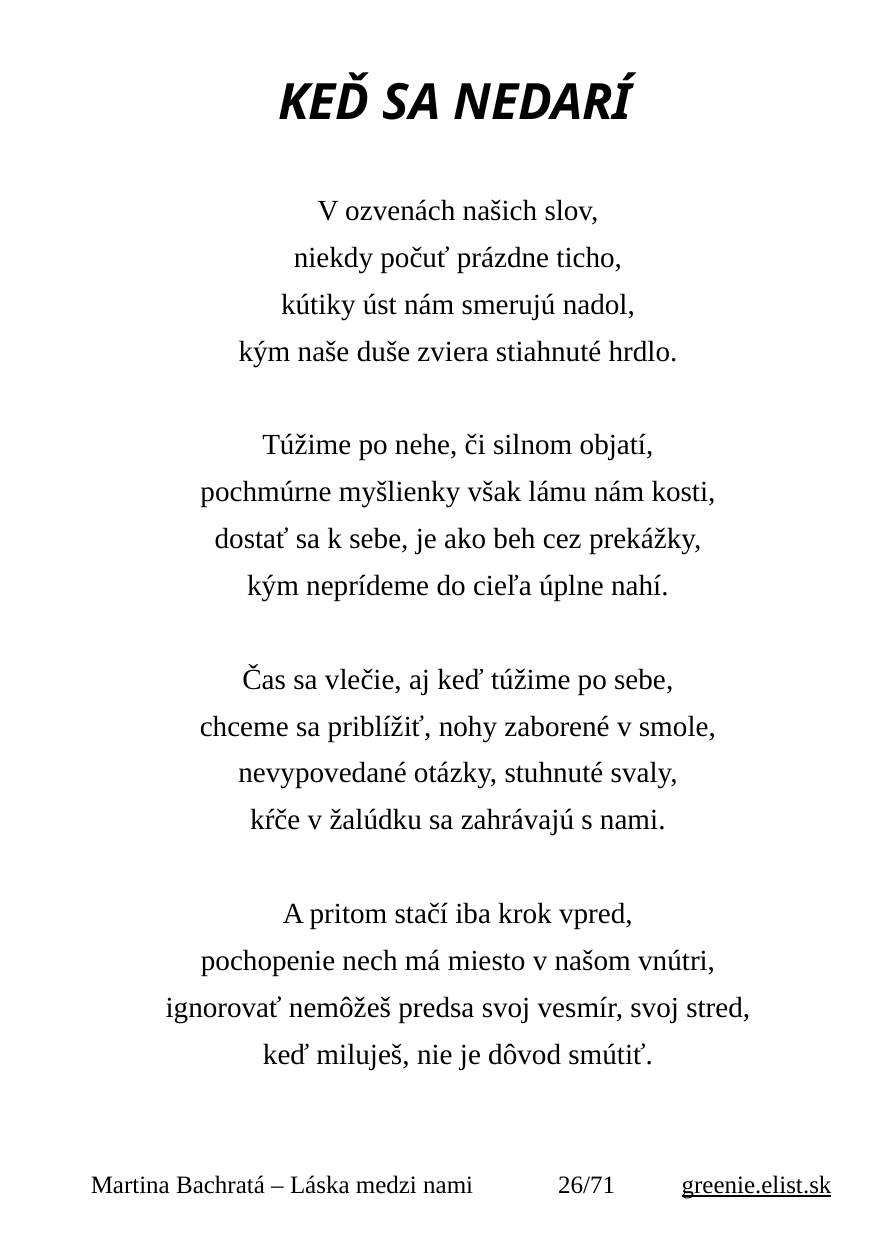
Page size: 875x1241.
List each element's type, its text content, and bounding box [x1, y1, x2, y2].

text ignorovať nemôžeš predsa svoj vesmír, svoj stred, [83, 990, 833, 1023]
text kŕče v žalúdku sa zahrávajú s nami. [83, 802, 833, 836]
subtitle KEĎ SA NEDARÍ [83, 66, 833, 134]
text kým neprídeme do cieľa úplne nahí. [83, 568, 833, 602]
text keď miluješ, nie je dôvod smútiť. [83, 1037, 833, 1070]
text kým naše duše zviera stiahnuté hrdlo. [83, 334, 833, 367]
text Túžime po nehe, či silnom objatí, [83, 427, 833, 461]
text pochopenie nech má miesto v našom vnútri, [83, 943, 833, 977]
text chceme sa priblížiť, nohy zaborené v smole, [83, 709, 833, 742]
text V ozvenách našich slov, [83, 193, 833, 227]
text pochmúrne myšlienky však lámu nám kosti, [83, 474, 833, 508]
text niekdy počuť prázdne ticho, [83, 240, 833, 273]
text Čas sa vlečie, aj keď túžime po sebe, [83, 662, 833, 695]
text kútiky úst nám smerujú nadol, [83, 287, 833, 320]
text nevypovedané otázky, stuhnuté svaly, [83, 756, 833, 789]
text A pritom stačí iba krok vpred, [83, 896, 833, 930]
text dostať sa k sebe, je ako beh cez prekážky, [83, 521, 833, 555]
